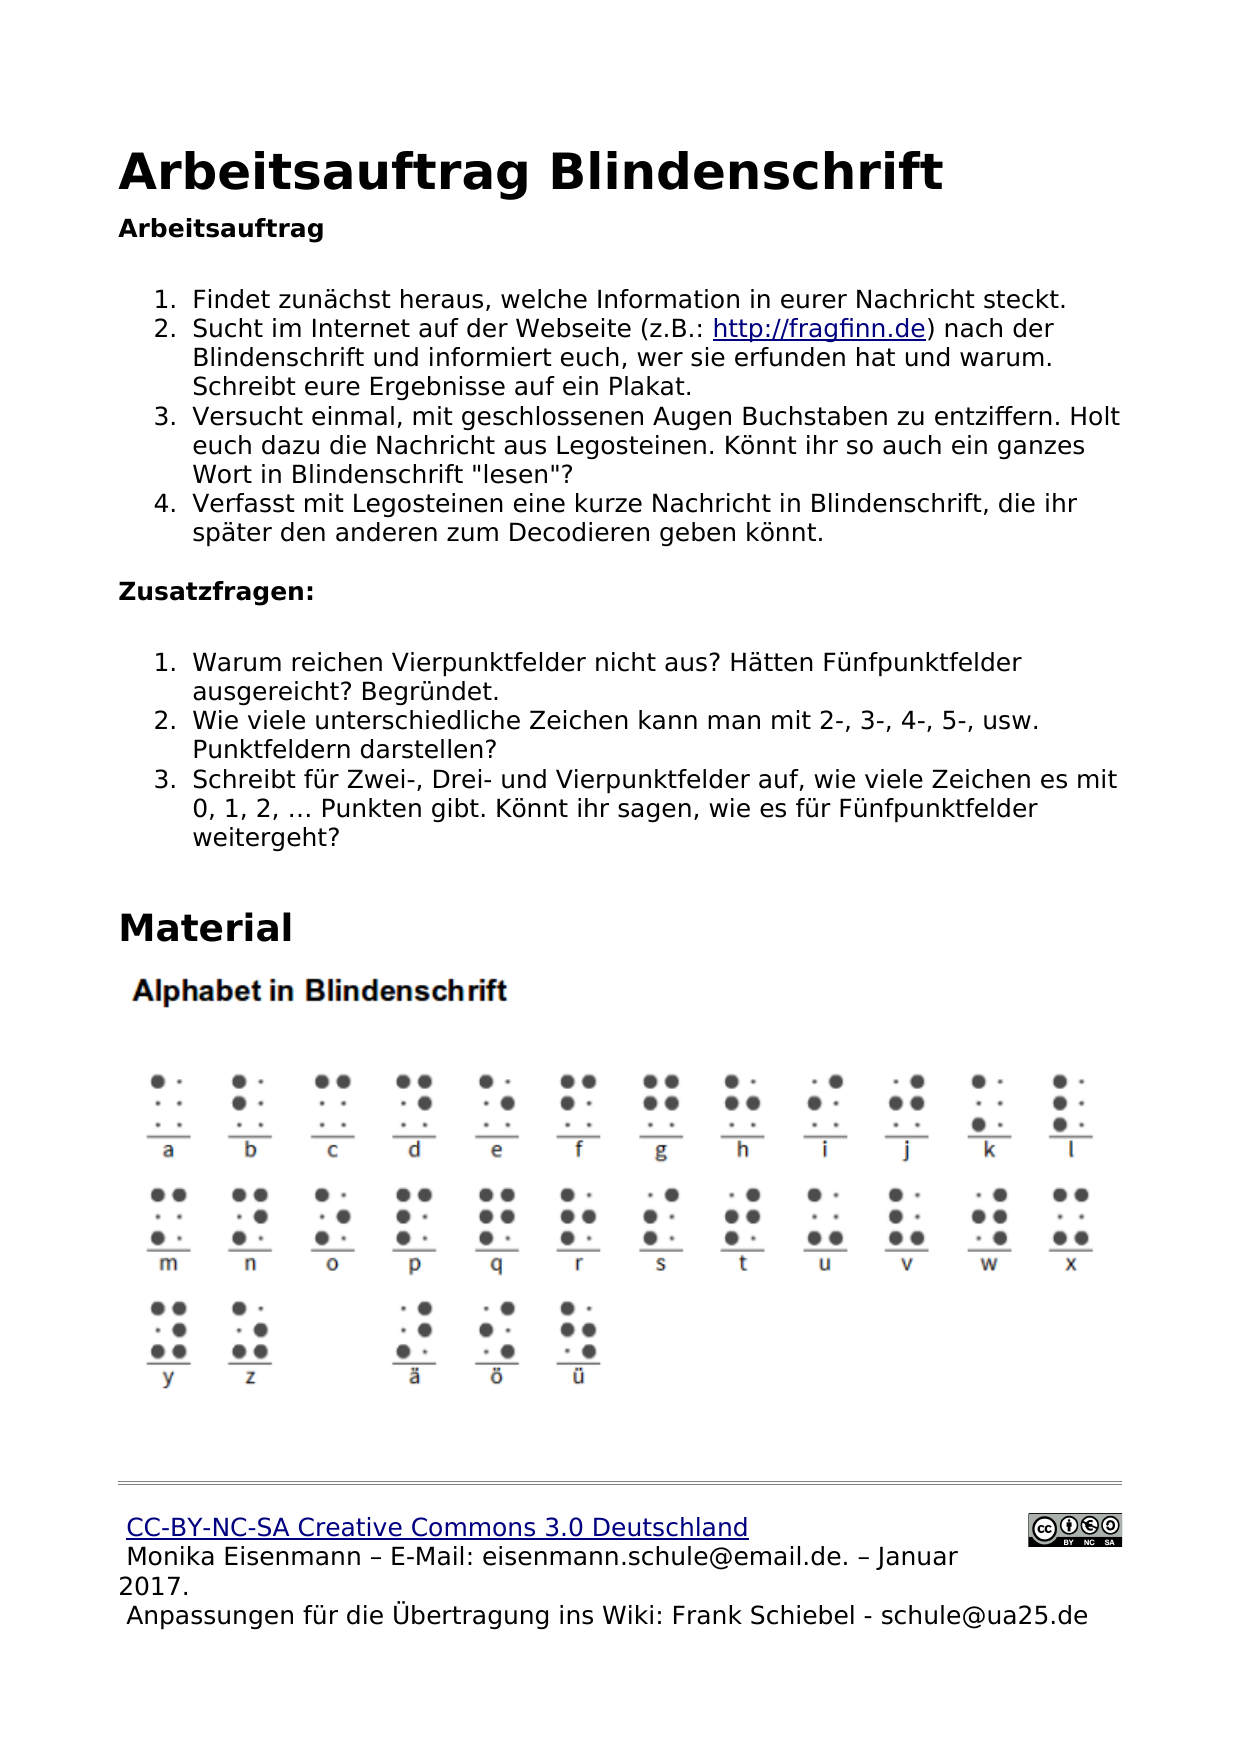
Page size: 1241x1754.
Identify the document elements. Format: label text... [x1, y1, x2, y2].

text Arbeitsauftrag [118, 214, 1122, 243]
list Versucht einmal, mit geschlossenen Augen Buchstaben zu entziffern. Holt euch dazu die Nachricht aus Legosteinen. Könnt ihr so auch ein ganzes Wort in Blindenschrift "lesen"? [177, 402, 1122, 489]
subtitle Material [118, 907, 1122, 950]
picture [1028, 1513, 1123, 1547]
subtitle Arbeitsauftrag Blindenschrift [118, 143, 1122, 201]
list Schreibt für Zwei-, Drei- und Vierpunktfelder auf, wie viele Zeichen es mit 0, 1, 2, … Punkten gibt. Könnt ihr sagen, wie es für Fünfpunktfelder weitergeht? [177, 765, 1122, 852]
list Sucht im Internet auf der Webseite (z.B.: http://fragfinn.de) nach der Blindenschrift und informiert euch, wer sie erfunden hat und warum. Schreibt eure Ergebnisse auf ein Plakat. [177, 314, 1122, 402]
text Zusatzfragen: [118, 577, 1122, 606]
text CC-BY-NC-SA Creative Commons 3.0 Deutschland Monika Eisenmann – E-Mail: eisenmann.schule@email.de. – Januar 2017. Anpassungen für die Übertragung ins Wiki: Frank Schiebel - schule@ua25.de [118, 1513, 1122, 1630]
list Findet zunächst heraus, welche Information in eurer Nachricht steckt. [177, 285, 1122, 314]
picture [125, 962, 1115, 1426]
list Warum reichen Vierpunktfelder nicht aus? Hätten Fünfpunktfelder ausgereicht? Begründet. [177, 648, 1122, 706]
list Wie viele unterschiedliche Zeichen kann man mit 2-, 3-, 4-, 5-, usw. Punktfeldern darstellen? [177, 706, 1122, 765]
list Verfasst mit Legosteinen eine kurze Nachricht in Blindenschrift, die ihr später den anderen zum Decodieren geben könnt. [177, 489, 1122, 547]
